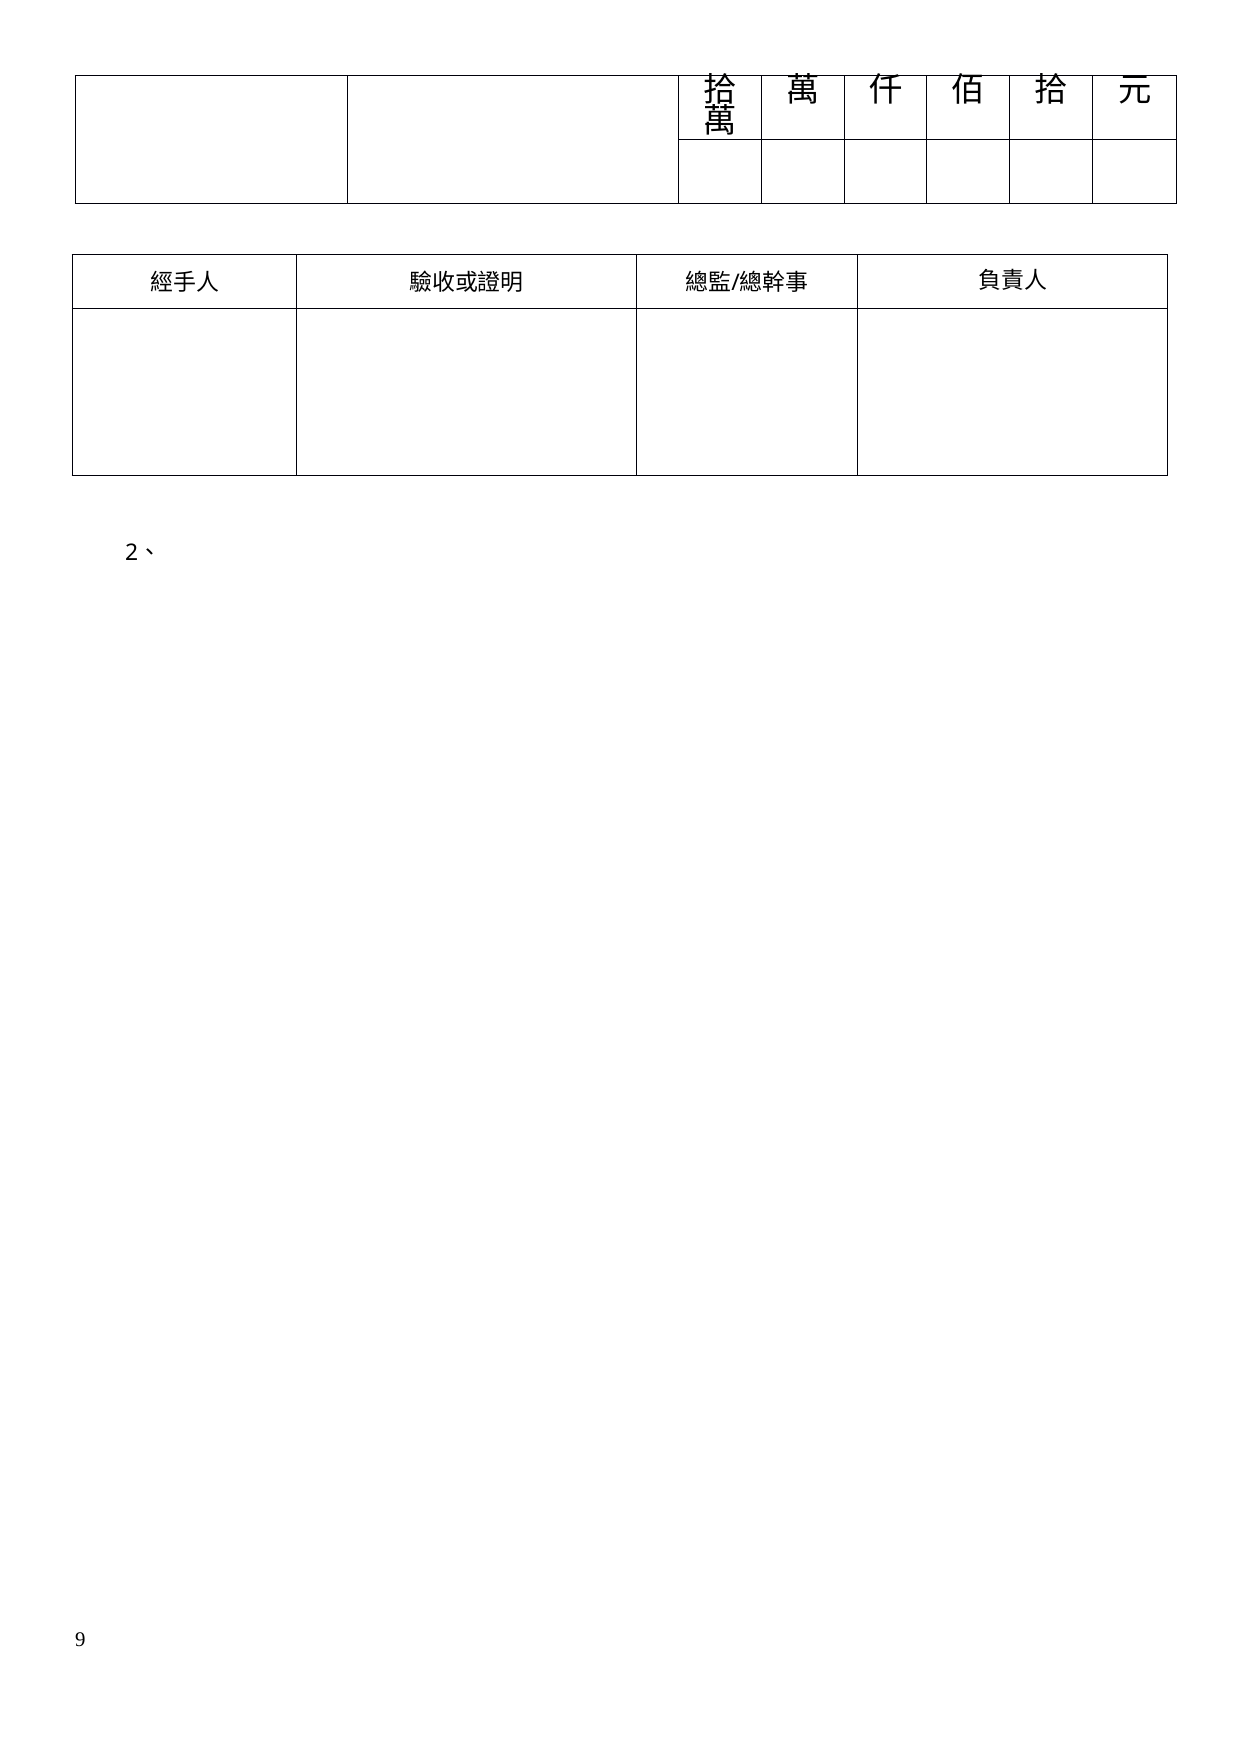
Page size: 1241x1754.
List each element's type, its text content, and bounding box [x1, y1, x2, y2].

table_cell [927, 140, 1009, 203]
table_cell 萬 [762, 76, 844, 138]
table_cell [348, 76, 678, 203]
table_cell [73, 309, 296, 475]
table_header 總監/總幹事 [637, 255, 857, 308]
table_cell [76, 76, 347, 203]
table_header [824, 493, 1078, 772]
table_cell 佰 [927, 76, 1009, 138]
table_header [72, 493, 824, 772]
table_header 經手人 [73, 255, 296, 308]
table_cell 元 [1093, 76, 1176, 138]
table_cell [679, 140, 761, 203]
table_header 負責人 [858, 255, 1167, 308]
table_cell [297, 309, 636, 475]
table_cell [637, 309, 857, 475]
table_cell 拾 [1010, 76, 1092, 138]
table_cell [1010, 140, 1092, 203]
table_cell [762, 140, 844, 203]
table_cell 拾萬 [679, 76, 761, 138]
table_cell [1093, 140, 1176, 203]
table_header 驗收或證明 [297, 255, 636, 308]
table_cell 仟 [845, 76, 926, 138]
table_cell [845, 140, 926, 203]
table_cell [858, 309, 1167, 475]
